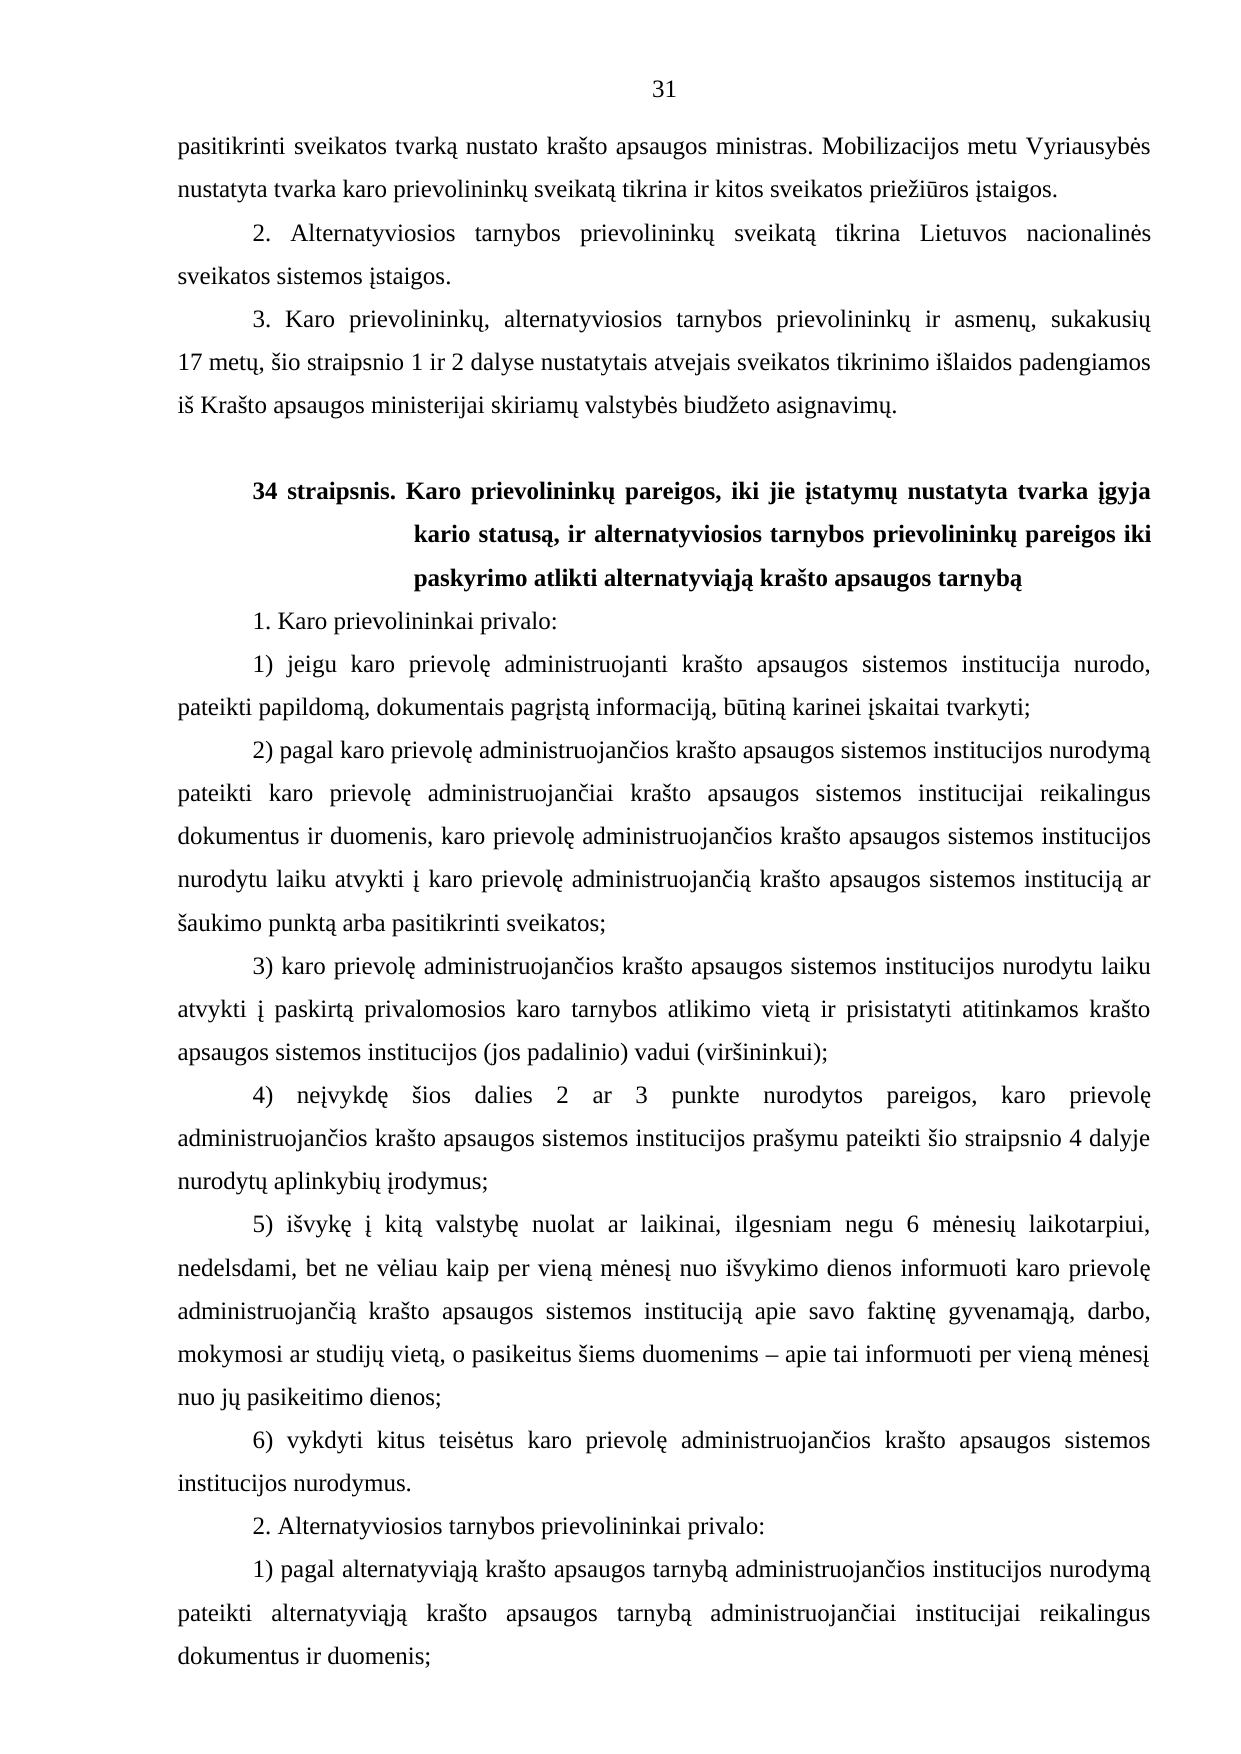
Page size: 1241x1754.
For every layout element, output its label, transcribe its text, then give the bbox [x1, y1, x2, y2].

text 2) pagal karo prievolę administruojančios krašto apsaugos sistemos institucijos nurodymą pateikti karo prievolę administruojančiai krašto apsaugos sistemos institucijai reikalingus dokumentus ir duomenis, karo prievolę administruojančios krašto apsaugos sistemos institucijos nurodytu laiku atvykti į karo prievolę administruojančią krašto apsaugos sistemos instituciją ar šaukimo punktą arba pasitikrinti sveikatos; [177, 735, 1152, 936]
text 1) pagal alternatyviąją krašto apsaugos tarnybą administruojančios institucijos nurodymą pateikti alternatyviąją krašto apsaugos tarnybą administruojančiai institucijai reikalingus dokumentus ir duomenis; [177, 1554, 1152, 1669]
text 5) išvykę į kitą valstybę nuolat ar laikinai, ilgesniam negu 6 mėnesių laikotarpiui, nedelsdami, bet ne vėliau kaip per vieną mėnesį nuo išvykimo dienos informuoti karo prievolę administruojančią krašto apsaugos sistemos instituciją apie savo faktinę gyvenamąją, darbo, mokymosi ar studijų vietą, o pasikeitus šiems duomenims – apie tai informuoti per vieną mėnesį nuo jų pasikeitimo dienos; [177, 1209, 1152, 1411]
text 1. Karo prievolininkai privalo: [177, 606, 1152, 634]
text 6) vykdyti kitus teisėtus karo prievolę administruojančios krašto apsaugos sistemos institucijos nurodymus. [177, 1425, 1152, 1497]
text pasitikrinti sveikatos tvarką nustato krašto apsaugos ministras. Mobilizacijos metu Vyriausybės nustatyta tvarka karo prievolininkų sveikatą tikrina ir kitos sveikatos priežiūros įstaigos. [177, 131, 1152, 203]
text 3) karo prievolę administruojančios krašto apsaugos sistemos institucijos nurodytu laiku atvykti į paskirtą privalomosios karo tarnybos atlikimo vietą ir prisistatyti atitinkamos krašto apsaugos sistemos institucijos (jos padalinio) vadui (viršininkui); [177, 951, 1152, 1066]
text 3. Karo prievolininkų, alternatyviosios tarnybos prievolininkų ir asmenų, sukakusių 17 metų, šio straipsnio 1 ir 2 dalyse nustatytais atvejais sveikatos tikrinimo išlaidos padengiamos iš Krašto apsaugos ministerijai skiriamų valstybės biudžeto asignavimų. [177, 304, 1152, 419]
text 2. Alternatyviosios tarnybos prievolininkų sveikatą tikrina Lietuvos nacionalinės sveikatos sistemos įstaigos. [177, 218, 1152, 289]
text 1) jeigu karo prievolę administruojanti krašto apsaugos sistemos institucija nurodo, pateikti papildomą, dokumentais pagrįstą informaciją, būtiną karinei įskaitai tvarkyti; [177, 649, 1152, 721]
text 2. Alternatyviosios tarnybos prievolininkai privalo: [177, 1511, 1152, 1540]
text 4) neįvykdę šios dalies 2 ar 3 punkte nurodytos pareigos, karo prievolę administruojančios krašto apsaugos sistemos institucijos prašymu pateikti šio straipsnio 4 dalyje nurodytų aplinkybių įrodymus; [177, 1080, 1152, 1195]
text 34 straipsnis. Karo prievolininkų pareigos, iki jie įstatymų nustatyta tvarka įgyja kario statusą, ir alternatyviosios tarnybos prievolininkų pareigos iki paskyrimo atlikti alternatyviąją krašto apsaugos tarnybą [252, 476, 1152, 591]
